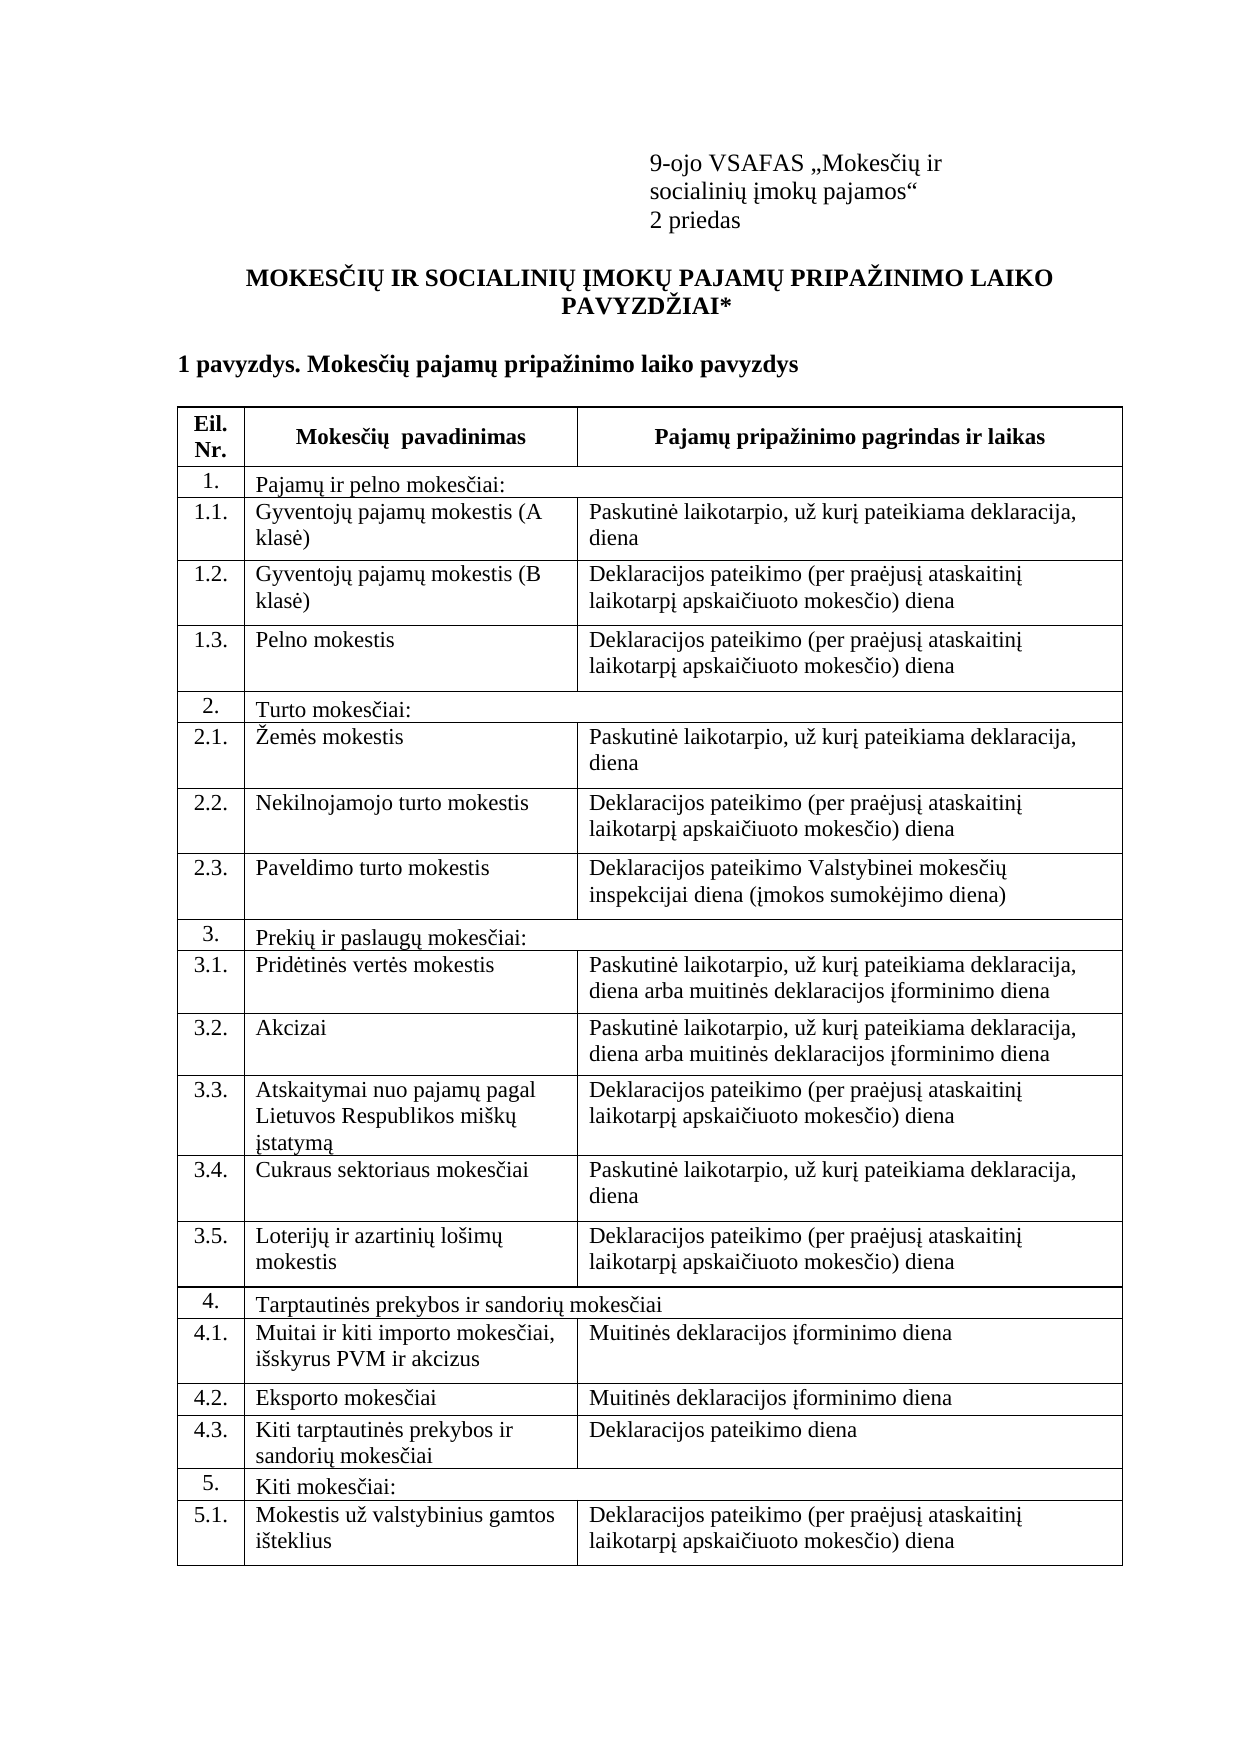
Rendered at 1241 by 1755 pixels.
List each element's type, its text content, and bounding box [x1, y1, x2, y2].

table_cell 3.1. [178, 951, 244, 1013]
table_cell Žemės mokestis [245, 723, 577, 788]
text 1 pavyzdys. Mokesčių pajamų pripažinimo laiko pavyzdys [177, 349, 1122, 378]
table_cell 2.3. [178, 854, 244, 919]
table_cell 4. [178, 1288, 244, 1318]
table_cell 2. [178, 692, 244, 722]
table_cell 2.2. [178, 789, 244, 853]
table_header Pajamų pripažinimo pagrindas ir laikas [578, 408, 1122, 466]
table_cell 1.3. [178, 626, 244, 691]
table_cell Mokestis už valstybinius gamtos išteklius [245, 1501, 577, 1565]
table_cell Turto mokesčiai: [245, 692, 1122, 722]
table_cell 1. [178, 467, 244, 497]
table_cell Deklaracijos pateikimo (per praėjusį ataskaitinį laikotarpį apskaičiuoto mokesčio) diena [578, 1222, 1122, 1286]
table_header Eil. Nr. [178, 408, 244, 466]
text 9-ojo VSAFAS „Mokesčių ir [649, 148, 1122, 176]
table_cell 2.1. [178, 723, 244, 788]
table_cell 1.2. [178, 561, 244, 625]
text MOKESČIŲ IR SOCIALINIŲ ĮMOKŲ PAJAMŲ PRIPAŽINIMO LAIKO PAVYZDŽIAI* [177, 263, 1122, 320]
table_cell Muitinės deklaracijos įforminimo diena [578, 1319, 1122, 1383]
table_cell Cukraus sektoriaus mokesčiai [245, 1156, 577, 1221]
table_cell Pajamų ir pelno mokesčiai: [245, 467, 1122, 497]
table_cell Prekių ir paslaugų mokesčiai: [245, 920, 1122, 950]
table_cell 3. [178, 920, 244, 950]
table_cell 3.5. [178, 1222, 244, 1286]
table_cell Pridėtinės vertės mokestis [245, 951, 577, 1013]
table_cell Kiti tarptautinės prekybos ir sandorių mokesčiai [245, 1416, 577, 1468]
table_cell Tarptautinės prekybos ir sandorių mokesčiai [245, 1288, 1122, 1318]
table_cell Deklaracijos pateikimo (per praėjusį ataskaitinį laikotarpį apskaičiuoto mokesčio) diena [578, 561, 1122, 625]
table_cell 4.2. [178, 1384, 244, 1414]
table_cell 3.2. [178, 1014, 244, 1075]
table_cell Gyventojų pajamų mokestis (A klasė) [245, 498, 577, 559]
table_cell Deklaracijos pateikimo (per praėjusį ataskaitinį laikotarpį apskaičiuoto mokesčio) diena [578, 789, 1122, 853]
table_cell Nekilnojamojo turto mokestis [245, 789, 577, 853]
table_cell Kiti mokesčiai: [245, 1469, 1122, 1499]
table_cell Paskutinė laikotarpio, už kurį pateikiama deklaracija, diena [578, 723, 1122, 788]
table_cell Paskutinė laikotarpio, už kurį pateikiama deklaracija, diena arba muitinės deklaracijos įforminimo diena [578, 951, 1122, 1013]
table_cell Gyventojų pajamų mokestis (B klasė) [245, 561, 577, 625]
table_cell Muitinės deklaracijos įforminimo diena [578, 1384, 1122, 1414]
table_cell 3.4. [178, 1156, 244, 1221]
table_cell Paskutinė laikotarpio, už kurį pateikiama deklaracija, diena [578, 498, 1122, 559]
table_cell Paskutinė laikotarpio, už kurį pateikiama deklaracija, diena [578, 1156, 1122, 1221]
table_cell Paskutinė laikotarpio, už kurį pateikiama deklaracija, diena arba muitinės deklaracijos įforminimo diena [578, 1014, 1122, 1075]
table_cell 3.3. [178, 1076, 244, 1155]
table_cell 1.1. [178, 498, 244, 559]
table_cell Muitai ir kiti importo mokesčiai, išskyrus PVM ir akcizus [245, 1319, 577, 1383]
text socialinių įmokų pajamos“ [649, 176, 1122, 205]
table_cell Eksporto mokesčiai [245, 1384, 577, 1414]
table_cell Pelno mokestis [245, 626, 577, 691]
table_cell Deklaracijos pateikimo (per praėjusį ataskaitinį laikotarpį apskaičiuoto mokesčio) diena [578, 626, 1122, 691]
table_header Mokesčių pavadinimas [245, 408, 577, 466]
table_cell 4.3. [178, 1416, 244, 1468]
table_cell Paveldimo turto mokestis [245, 854, 577, 919]
table_cell Loterijų ir azartinių lošimų mokestis [245, 1222, 577, 1286]
table_cell Atskaitymai nuo pajamų pagal Lietuvos Respublikos miškų įstatymą [245, 1076, 577, 1155]
table_cell Akcizai [245, 1014, 577, 1075]
table_cell Deklaracijos pateikimo Valstybinei mokesčių inspekcijai diena (įmokos sumokėjimo diena) [578, 854, 1122, 919]
table_cell 5. [178, 1469, 244, 1499]
table_cell 4.1. [178, 1319, 244, 1383]
table_cell Deklaracijos pateikimo (per praėjusį ataskaitinį laikotarpį apskaičiuoto mokesčio) diena [578, 1501, 1122, 1565]
table_cell 5.1. [178, 1501, 244, 1565]
text 2 priedas [649, 205, 1122, 234]
table_cell Deklaracijos pateikimo (per praėjusį ataskaitinį laikotarpį apskaičiuoto mokesčio) diena [578, 1076, 1122, 1155]
table_cell Deklaracijos pateikimo diena [578, 1416, 1122, 1468]
